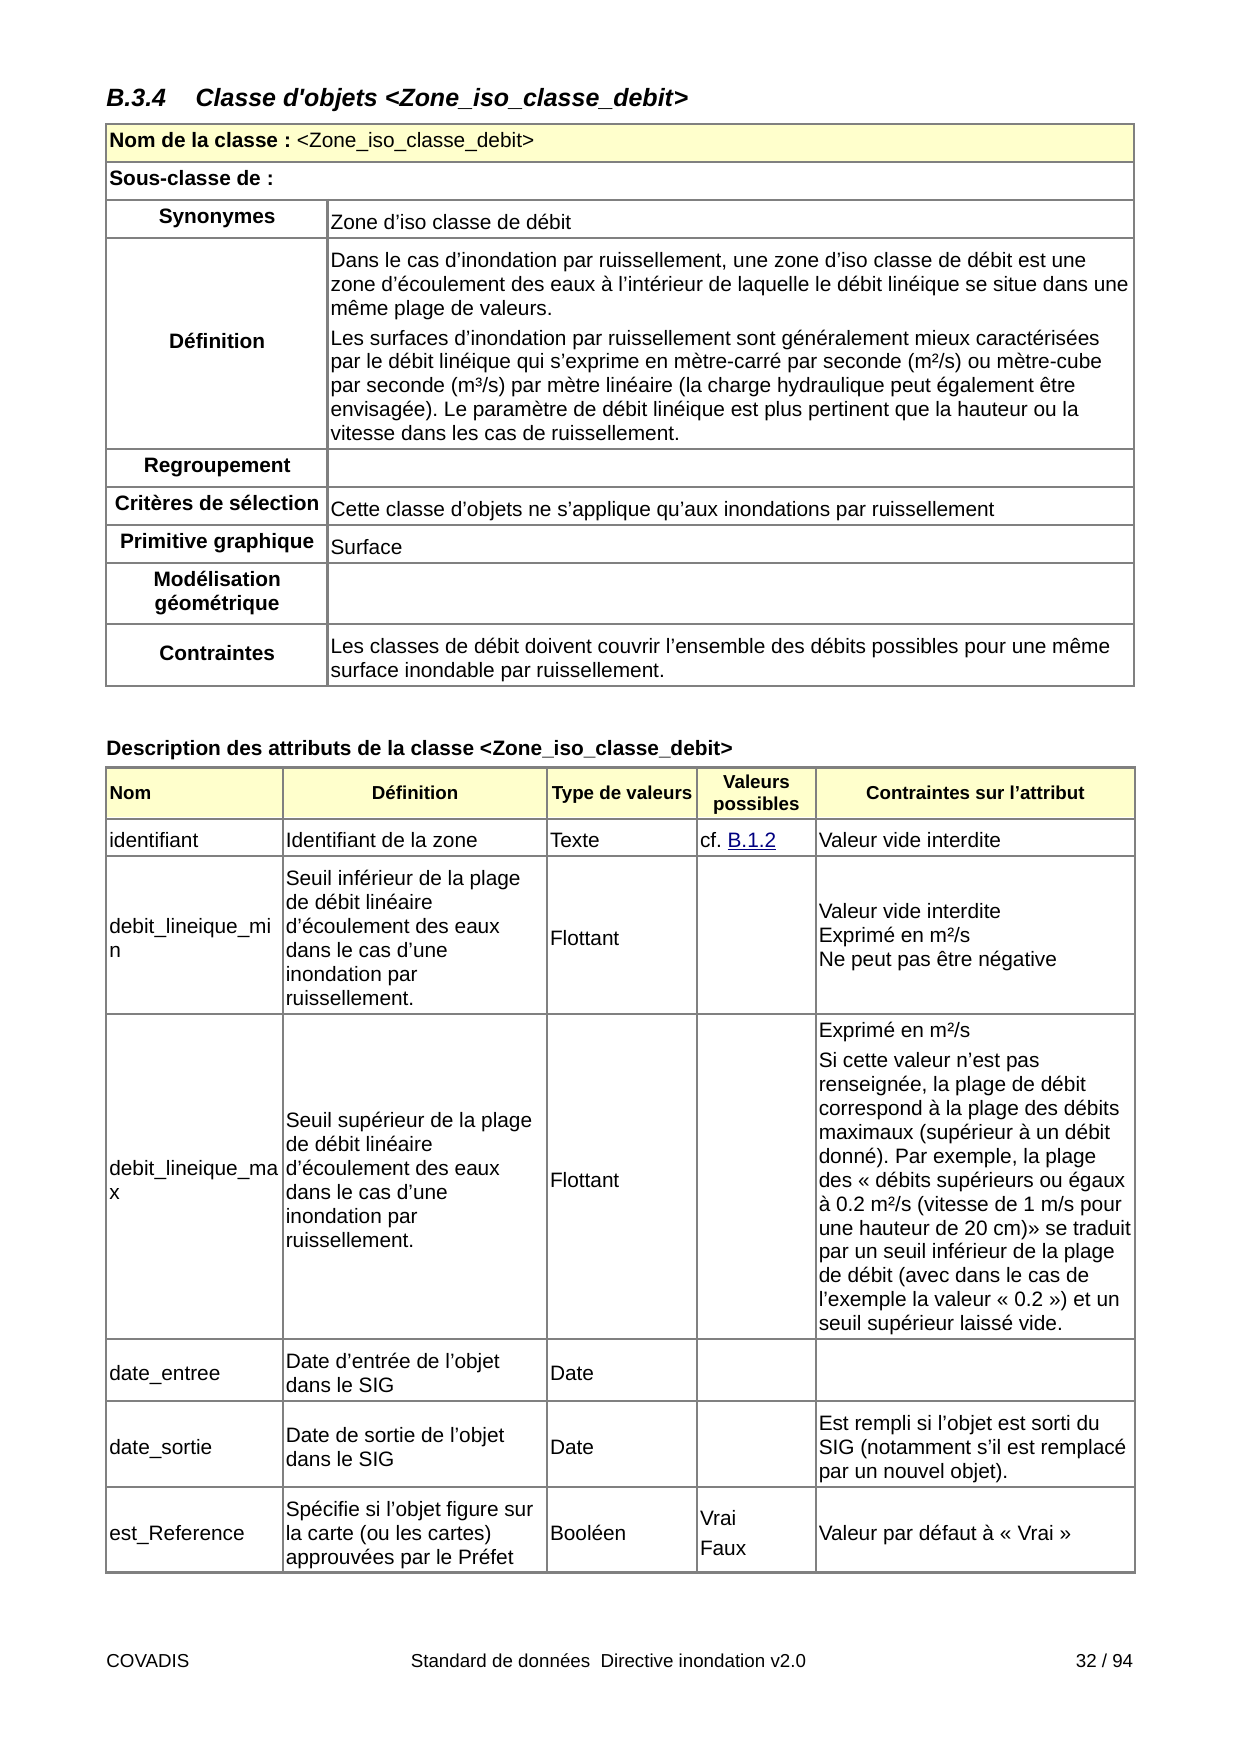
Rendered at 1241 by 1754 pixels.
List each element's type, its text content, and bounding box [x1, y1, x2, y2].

table_cell Zone d’iso classe de débit [329, 201, 1133, 237]
table_cell Surface [329, 526, 1133, 562]
table_cell identifiant [107, 820, 282, 855]
table_cell Booléen [548, 1488, 696, 1571]
table_cell Dans le cas d’inondation par ruissellement, une zone d’iso classe de débit est une zone d’écoulement des eaux à l’intérieur de laquelle le débit linéique se situe dans une même plage de valeurs. Les surfaces d’inondation par ruissellement sont généralement mieux caractérisées par le débit linéique qui s’exprime en mètre-carré par seconde (m²/s) ou mètre-cube par seconde (m³/s) par mètre linéaire (la charge hydraulique peut également être envisagée). Le paramètre de débit linéique est plus pertinent que la hauteur ou la vitesse dans les cas de ruissellement. [329, 239, 1133, 448]
table_cell Seuil inférieur de la plage de débit linéaire d’écoulement des eaux dans le cas d’une inondation par ruissellement. [284, 857, 546, 1013]
table_cell Critères de sélection [107, 488, 326, 524]
table_cell [329, 450, 1133, 486]
table_header Type de valeurs [548, 769, 696, 817]
table_cell Est rempli si l’objet est sorti du SIG (notamment s’il est remplacé par un nouvel objet). [817, 1402, 1134, 1486]
table_cell debit_lineique_min [107, 857, 282, 1013]
table_cell Vrai Faux [698, 1488, 815, 1571]
table_cell Les classes de débit doivent couvrir l’ensemble des débits possibles pour une même surface inondable par ruissellement. [329, 625, 1133, 685]
table_cell [698, 1402, 815, 1486]
table_cell Contraintes [107, 625, 326, 685]
table_cell Valeur vide interdite [817, 820, 1134, 855]
table_header Valeurs possibles [698, 769, 815, 817]
table_cell [698, 1015, 815, 1338]
table_cell [329, 564, 1133, 623]
table_cell Date de sortie de l’objet dans le SIG [284, 1402, 546, 1486]
table_header Définition [284, 769, 546, 817]
table_cell debit_lineique_max [107, 1015, 282, 1338]
table_cell Valeur par défaut à « Vrai » [817, 1488, 1134, 1571]
table_cell Primitive graphique [107, 526, 326, 562]
table_cell Identifiant de la zone [284, 820, 546, 855]
table_cell Modélisation géométrique [107, 564, 326, 623]
table_cell date_sortie [107, 1402, 282, 1486]
table_cell Sous-classe de : [107, 163, 1133, 199]
table_cell Exprimé en m²/s Si cette valeur n’est pas renseignée, la plage de débit correspond à la plage des débits maximaux (supérieur à un débit donné). Par exemple, la plage des « débits supérieurs ou égaux à 0.2 m²/s (vitesse de 1 m/s pour une hauteur de 20 cm)» se traduit par un seuil inférieur de la plage de débit (avec dans le cas de l’exemple la valeur « 0.2 ») et un seuil supérieur laissé vide. [817, 1015, 1134, 1338]
table_cell Spécifie si l’objet figure sur la carte (ou les cartes) approuvées par le Préfet [284, 1488, 546, 1571]
table_cell Valeur vide interdite Exprimé en m²/s Ne peut pas être négative [817, 857, 1134, 1013]
table_cell Date [548, 1402, 696, 1486]
subtitle Description des attributs de la classe <Zone_iso_classe_debit> [106, 736, 1134, 760]
table_header Nom de la classe : <Zone_iso_classe_debit> [107, 125, 1133, 161]
table_cell cf. B.1.2 [698, 820, 815, 855]
subtitle Classe d'objets <Zone_iso_classe_debit> [106, 83, 1134, 111]
table_cell [817, 1340, 1134, 1400]
table_cell Cette classe d’objets ne s’applique qu’aux inondations par ruissellement [329, 488, 1133, 524]
table_cell Flottant [548, 1015, 696, 1338]
table_cell [698, 857, 815, 1013]
table_header Contraintes sur l’attribut [817, 769, 1134, 817]
table_cell Texte [548, 820, 696, 855]
table_cell Synonymes [107, 201, 326, 237]
table_header Nom [107, 769, 282, 817]
table_cell Regroupement [107, 450, 326, 486]
table_cell Date [548, 1340, 696, 1400]
table_cell Définition [107, 239, 326, 448]
table_cell [698, 1340, 815, 1400]
table_cell est_Reference [107, 1488, 282, 1571]
table_cell Date d’entrée de l’objet dans le SIG [284, 1340, 546, 1400]
table_cell Flottant [548, 857, 696, 1013]
table_cell date_entree [107, 1340, 282, 1400]
table_cell Seuil supérieur de la plage de débit linéaire d’écoulement des eaux dans le cas d’une inondation par ruissellement. [284, 1015, 546, 1338]
